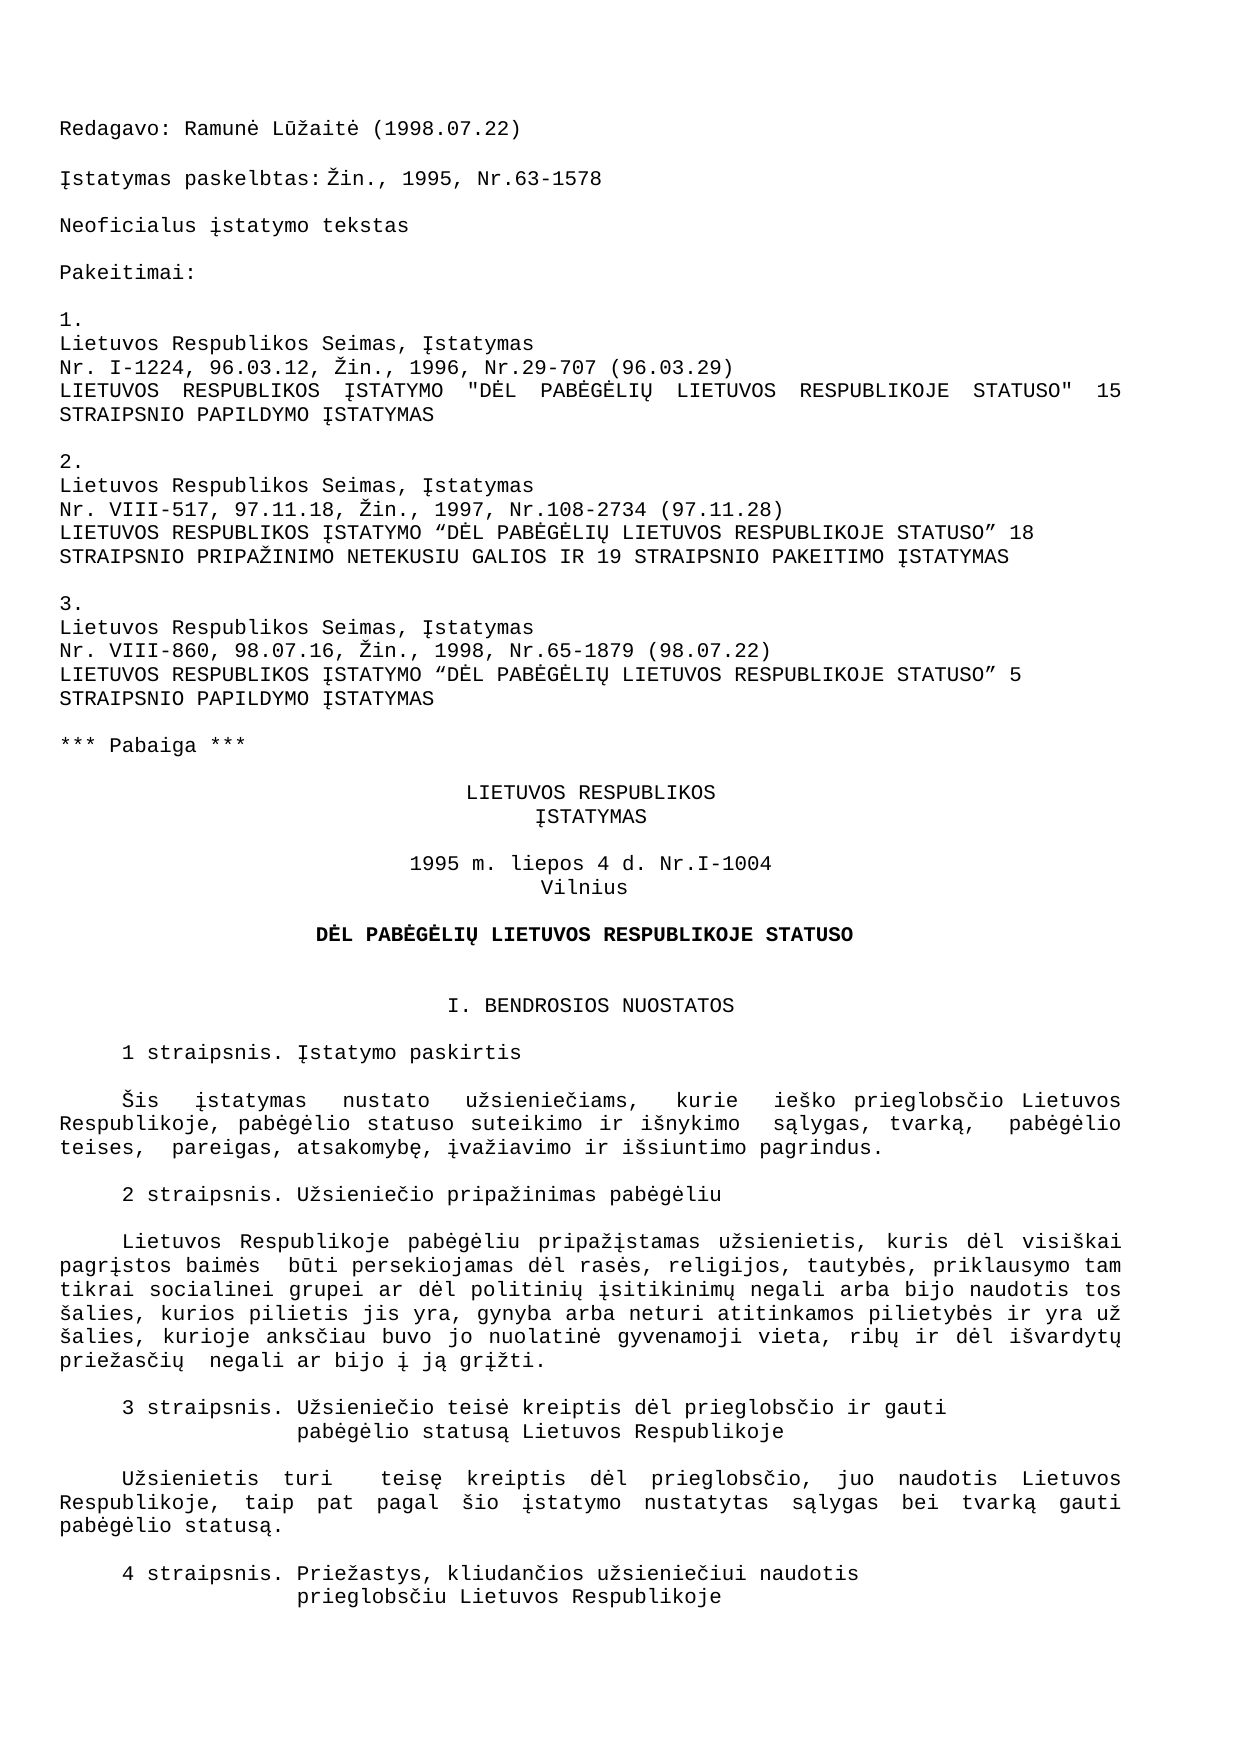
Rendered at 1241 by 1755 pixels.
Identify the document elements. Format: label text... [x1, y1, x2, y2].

text 4 straipsnis. Priežastys, kliudančios užsieniečiui naudotis [59, 1563, 1122, 1586]
text 2 straipsnis. Užsieniečio pripažinimas pabėgėliu [59, 1184, 1122, 1208]
text 3 straipsnis. Užsieniečio teisė kreiptis dėl prieglobsčio ir gauti [59, 1397, 1122, 1421]
text Užsienietis turi teisę kreiptis dėl prieglobsčio, juo naudotis Lietuvos Respublikoje, taip pat pagal šio įstatymo nustatytas sąlygas bei tvarką gauti pabėgėlio statusą. [59, 1468, 1122, 1539]
text 1. [59, 309, 1122, 333]
text LIETUVOS RESPUBLIKOS [59, 782, 1122, 806]
text LIETUVOS RESPUBLIKOS ĮSTATYMO “DĖL PABĖGĖLIŲ LIETUVOS RESPUBLIKOJE STATUSO” 5 STRAIPSNIO PAPILDYMO ĮSTATYMAS [59, 664, 1122, 711]
text Pakeitimai: [59, 262, 1122, 286]
text Vilnius [59, 877, 1122, 901]
text Įstatymas paskelbtas: Žin., 1995, Nr.63-1578 [59, 165, 1122, 191]
text Lietuvos Respublikoje pabėgėliu pripažįstamas užsienietis, kuris dėl visiškai pagrįstos baimės būti persekiojamas dėl rasės, religijos, tautybės, priklausymo tam tikrai socialinei grupei ar dėl politinių įsitikinimų negali arba bijo naudotis tos šalies, kurios pilietis jis yra, gynyba arba neturi atitinkamos pilietybės ir yra už šalies, kurioje anksčiau buvo jo nuolatinė gyvenamoji vieta, ribų ir dėl išvardytų priežasčių negali ar bijo į ją grįžti. [59, 1232, 1122, 1373]
text Lietuvos Respublikos Seimas, Įstatymas [59, 333, 1122, 357]
text 2. [59, 451, 1122, 475]
text *** Pabaiga *** [59, 735, 1122, 759]
text 3. [59, 593, 1122, 617]
text I. BENDROSIOS NUOSTATOS [59, 995, 1122, 1019]
text pabėgėlio statusą Lietuvos Respublikoje [59, 1421, 1122, 1444]
text 1 straipsnis. Įstatymo paskirtis [59, 1042, 1122, 1066]
text Redagavo: Ramunė Lūžaitė (1998.07.22) [59, 118, 1122, 142]
text Lietuvos Respublikos Seimas, Įstatymas [59, 475, 1122, 498]
text Nr. VIII-517, 97.11.18, Žin., 1997, Nr.108-2734 (97.11.28) [59, 498, 1122, 522]
text DĖL PABĖGĖLIŲ LIETUVOS RESPUBLIKOJE STATUSO [59, 924, 1122, 948]
text LIETUVOS RESPUBLIKOS ĮSTATYMO “DĖL PABĖGĖLIŲ LIETUVOS RESPUBLIKOJE STATUSO” 18 STRAIPSNIO PRIPAŽINIMO NETEKUSIU GALIOS IR 19 STRAIPSNIO PAKEITIMO ĮSTATYMAS [59, 522, 1122, 569]
text Lietuvos Respublikos Seimas, Įstatymas [59, 617, 1122, 640]
text Šis įstatymas nustato užsieniečiams, kurie ieško prieglobsčio Lietuvos Respublikoje, pabėgėlio statuso suteikimo ir išnykimo sąlygas, tvarką, pabėgėlio teises, pareigas, atsakomybę, įvažiavimo ir išsiuntimo pagrindus. [59, 1090, 1122, 1161]
text prieglobsčiu Lietuvos Respublikoje [59, 1586, 1122, 1610]
text Nr. I-1224, 96.03.12, Žin., 1996, Nr.29-707 (96.03.29) [59, 357, 1122, 380]
text 1995 m. liepos 4 d. Nr.I-1004 [59, 853, 1122, 877]
text ĮSTATYMAS [59, 806, 1122, 829]
text Nr. VIII-860, 98.07.16, Žin., 1998, Nr.65-1879 (98.07.22) [59, 640, 1122, 664]
text Neoficialus įstatymo tekstas [59, 215, 1122, 238]
text LIETUVOS RESPUBLIKOS ĮSTATYMO "DĖL PABĖGĖLIŲ LIETUVOS RESPUBLIKOJE STATUSO" 15 STRAIPSNIO PAPILDYMO ĮSTATYMAS [59, 380, 1122, 428]
